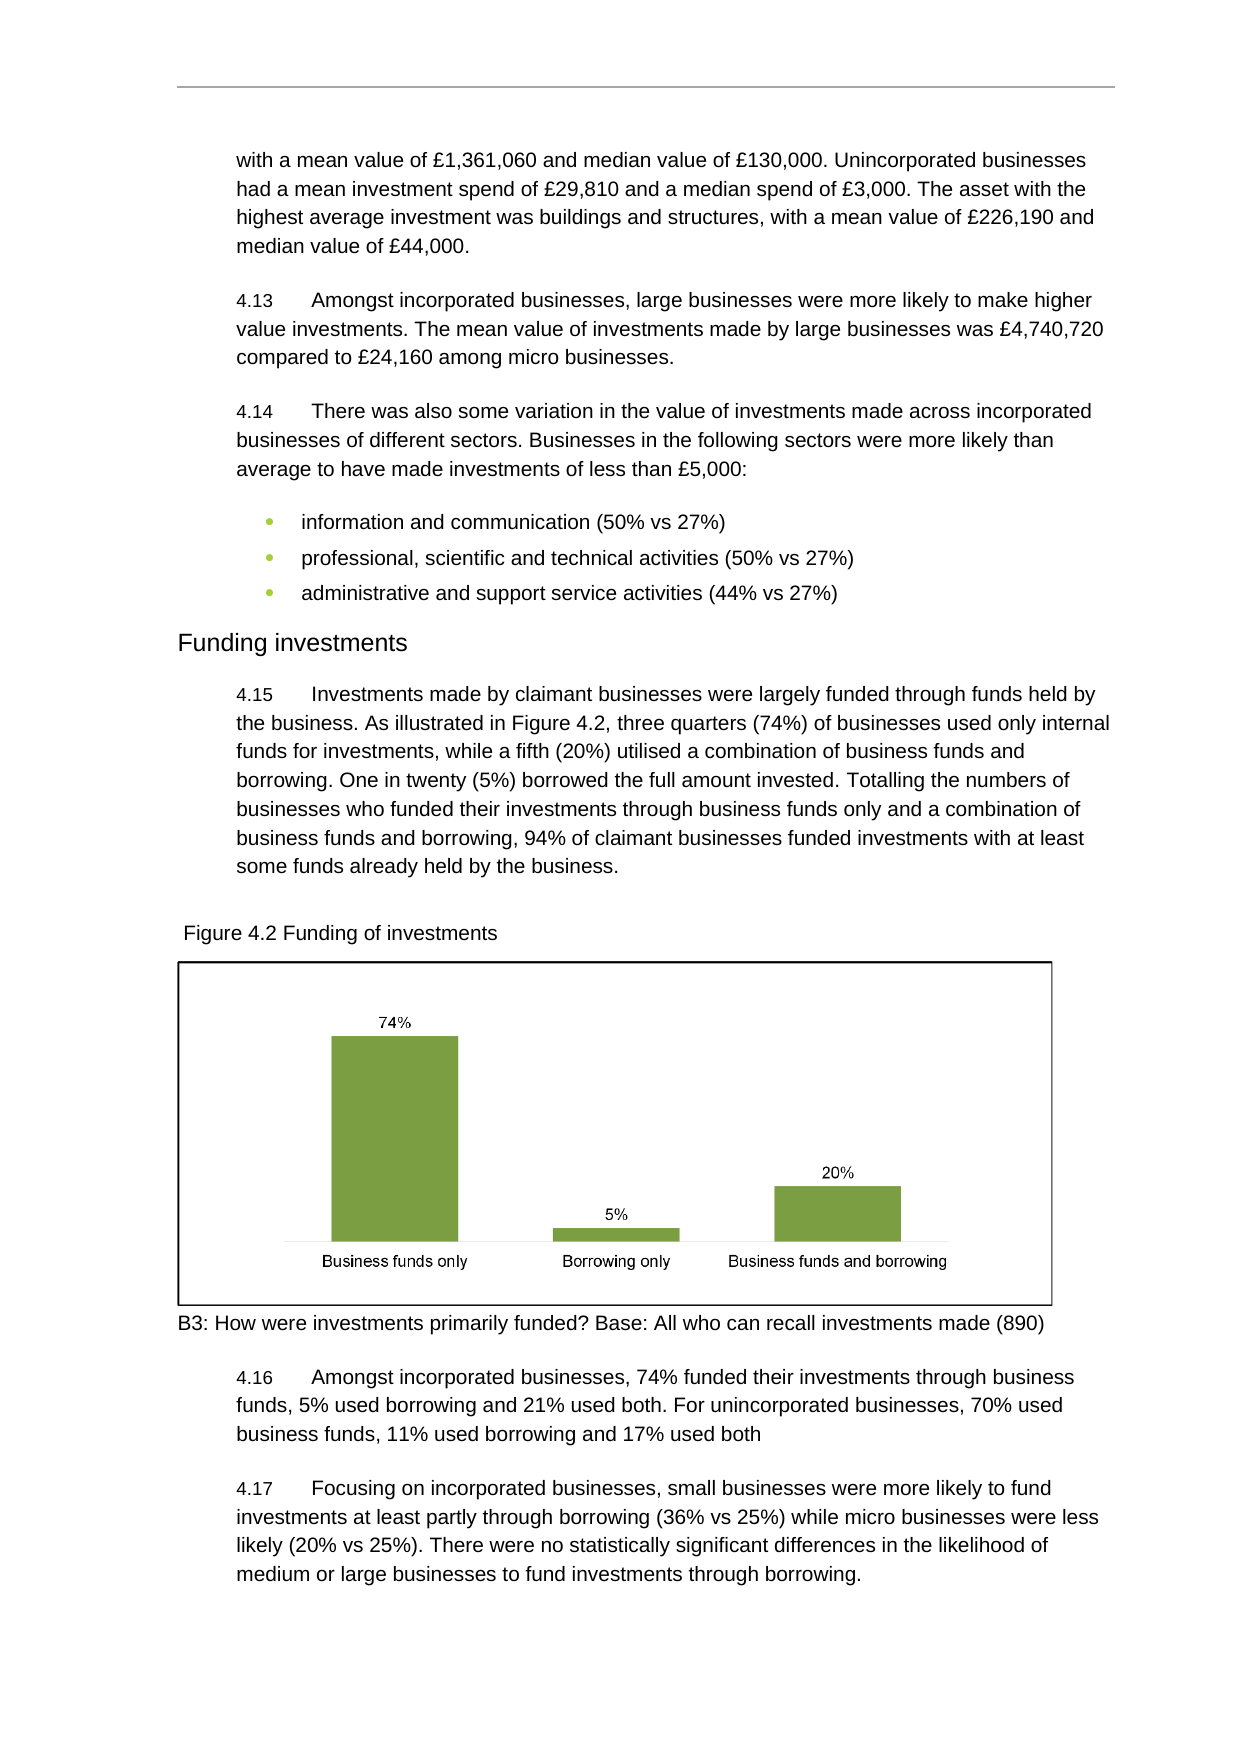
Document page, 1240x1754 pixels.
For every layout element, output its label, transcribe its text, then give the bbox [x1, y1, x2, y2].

list Amongst incorporated businesses, large businesses were more likely to make higher value investments. The mean value of investments made by large businesses was £4,740,720 compared to £24,160 among micro businesses. [236, 288, 1115, 369]
list administrative and support service activities (44% vs 27%) [266, 580, 1115, 604]
list information and communication (50% vs 27%) [266, 510, 1115, 534]
list Focusing on incorporated businesses, small businesses were more likely to fund investments at least partly through borrowing (36% vs 25%) while micro businesses were less likely (20% vs 25%). There were no statistically significant differences in the likelihood of medium or large businesses to fund investments through borrowing. [236, 1476, 1115, 1586]
list Amongst incorporated businesses, 74% funded their investments through business funds, 5% used borrowing and 21% used both. For unincorporated businesses, 70% used business funds, 11% used borrowing and 17% used both [236, 1364, 1115, 1446]
list Investments made by claimant businesses were largely funded through funds held by the business. As illustrated in Figure 4.2, three quarters (74%) of businesses used only internal funds for investments, while a fifth (20%) utilised a combination of business funds and borrowing. One in twenty (5%) borrowed the full amount invested. Totalling the numbers of businesses who funded their investments through business funds only and a combination of business funds and borrowing, 94% of claimant businesses funded investments with at least some funds already held by the business. [236, 682, 1115, 878]
text Figure 4.2 Funding of investments [183, 921, 1115, 944]
list There was also some variation in the value of investments made across incorporated businesses of different sectors. Businesses in the following sectors were more likely than average to have made investments of less than £5,000: [236, 399, 1115, 480]
list Incorporated businesses had a mean investment spend of £311,170 and a median spend of £10,500. The asset type with the highest average investment was construction plant, with a mean value of £1,361,060 and median value of £130,000. Unincorporated businesses had a mean investment spend of £29,810 and a median spend of £3,000. The asset with the highest average investment was buildings and structures, with a mean value of £226,190 and median value of £44,000. [236, 148, 1115, 258]
subtitle Funding investments [177, 628, 1115, 657]
list professional, scientific and technical activities (50% vs 27%) [266, 545, 1115, 569]
text B3: How were investments primarily funded? Base: All who can recall investments made (890) [177, 962, 1115, 1335]
